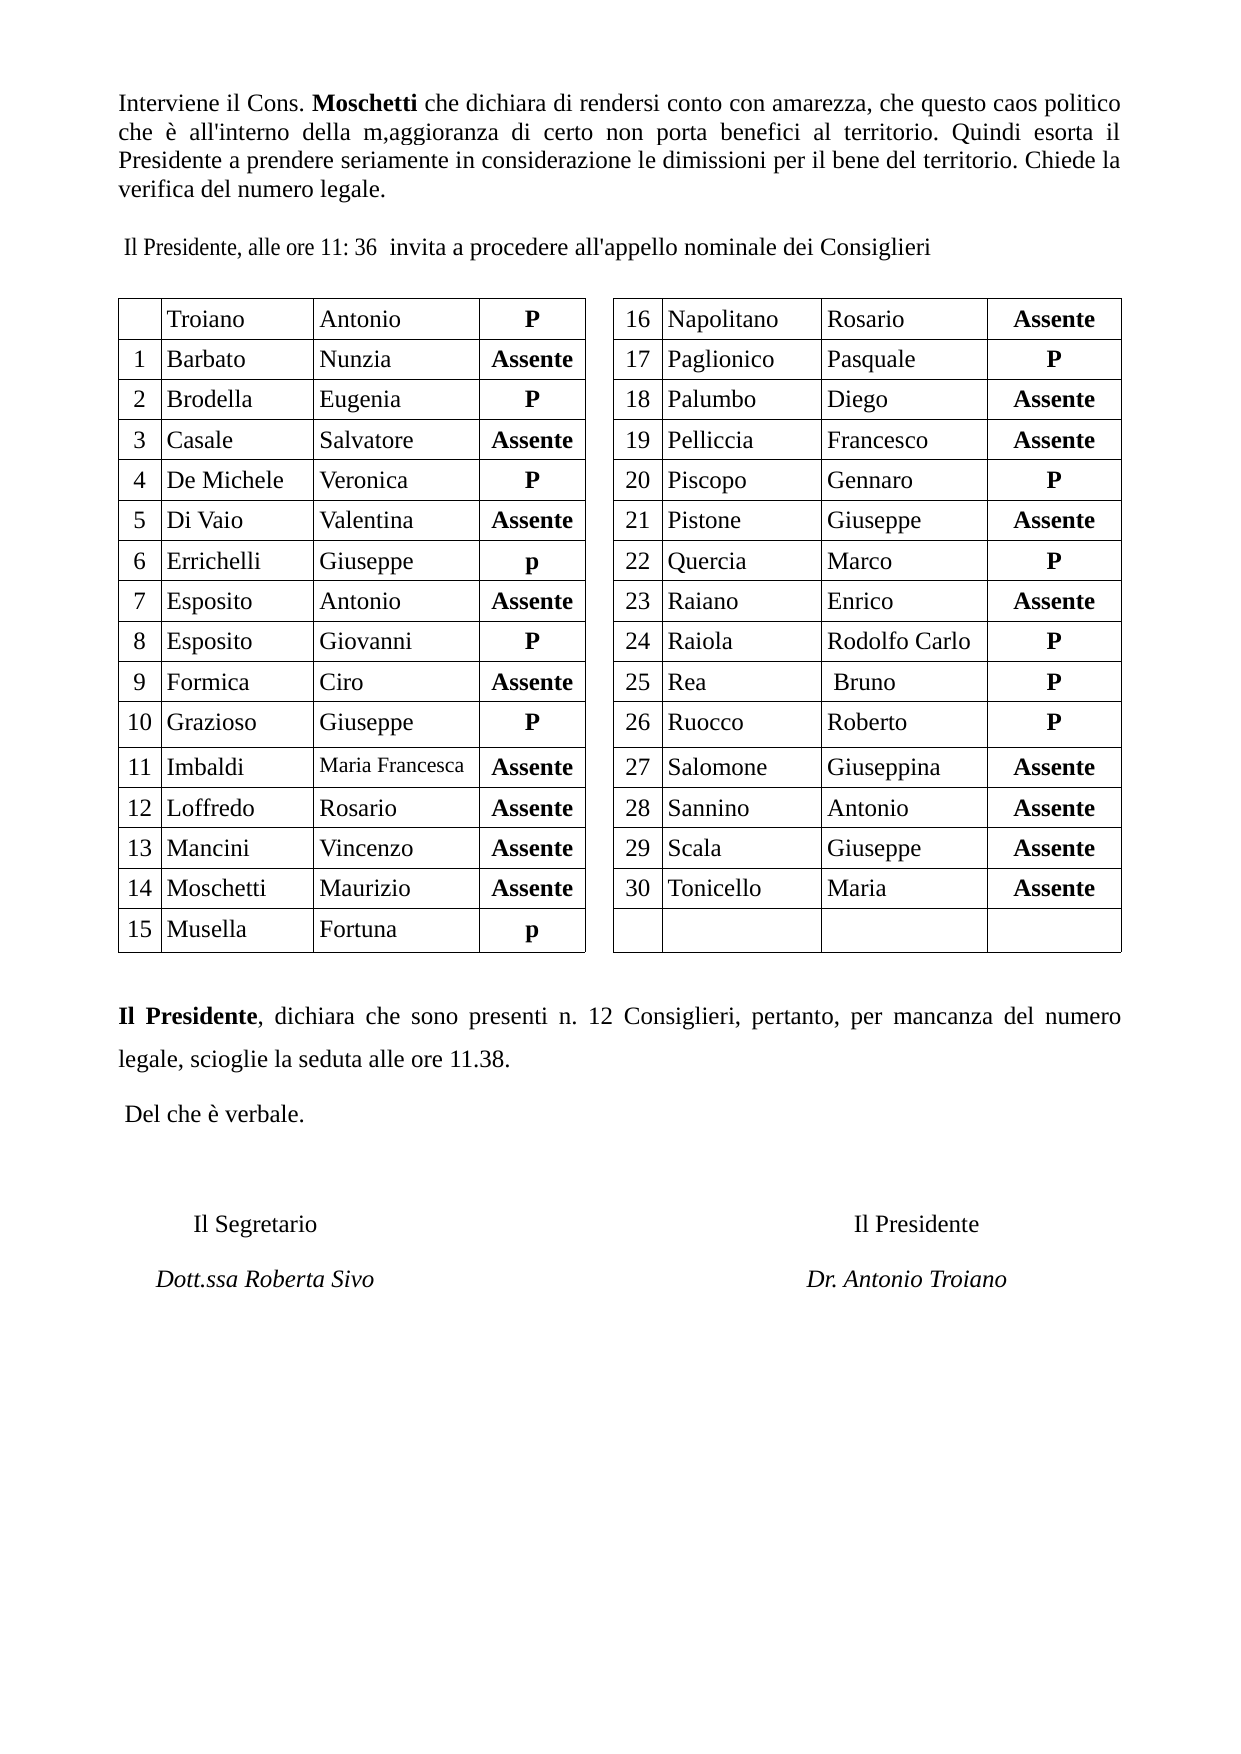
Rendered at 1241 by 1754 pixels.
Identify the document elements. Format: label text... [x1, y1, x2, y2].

table_cell P [480, 380, 585, 419]
table_cell Pelliccia [663, 420, 821, 459]
table_cell [586, 787, 613, 827]
table_cell [614, 909, 662, 952]
table_cell Giuseppe [822, 501, 987, 540]
table_header Troiano [162, 299, 313, 338]
table_cell Assente [988, 788, 1121, 827]
table_cell Rosario [314, 788, 479, 827]
table_cell Barbato [162, 340, 313, 379]
table_cell 10 [119, 702, 161, 747]
table_cell 17 [614, 340, 662, 379]
text Il Presidente, dichiara che sono presenti n. 12 Consiglieri, pertanto, per mancanza del numero legale, scioglie la seduta alle ore 11.38. [118, 1001, 1122, 1073]
table_cell Di Vaio [162, 501, 313, 540]
table_cell Nunzia [314, 340, 479, 379]
table_cell Raiola [663, 622, 821, 661]
table_cell Giuseppe [314, 541, 479, 580]
table_cell Esposito [162, 581, 313, 621]
table_cell 19 [614, 420, 662, 459]
table_cell Giuseppina [822, 748, 987, 787]
table_cell Assente [988, 501, 1121, 540]
table_cell 6 [119, 541, 161, 580]
table_cell Raiano [663, 581, 821, 621]
table_cell Bruno [822, 662, 987, 701]
table_cell [586, 540, 613, 580]
table_cell [586, 908, 613, 952]
table_cell Salomone [663, 748, 821, 787]
table_cell Grazioso [162, 702, 313, 747]
table_header Assente [988, 299, 1121, 338]
table_cell Marco [822, 541, 987, 580]
table_cell 23 [614, 581, 662, 621]
table_cell [586, 661, 613, 701]
table_cell Assente [480, 788, 585, 827]
table_header P [480, 299, 585, 338]
table_cell 20 [614, 460, 662, 500]
table_cell Giovanni [314, 622, 479, 661]
table_cell 24 [614, 622, 662, 661]
table_cell [586, 621, 613, 661]
table_cell 30 [614, 869, 662, 908]
table_cell Veronica [314, 460, 479, 500]
table_cell Assente [480, 581, 585, 621]
table_cell P [988, 702, 1121, 747]
table_cell 13 [119, 828, 161, 867]
table_cell P [480, 460, 585, 500]
table_cell Rea [663, 662, 821, 701]
table_cell [586, 419, 613, 459]
table_cell 7 [119, 581, 161, 621]
table_cell Giuseppe [822, 828, 987, 867]
table_cell Assente [988, 380, 1121, 419]
table_cell [586, 868, 613, 908]
table_cell 14 [119, 869, 161, 908]
table_cell Casale [162, 420, 313, 459]
table_cell Assente [988, 581, 1121, 621]
table_cell 4 [119, 460, 161, 500]
table_cell 25 [614, 662, 662, 701]
table_cell Piscopo [663, 460, 821, 500]
table_cell P [988, 460, 1121, 500]
table_cell Assente [480, 662, 585, 701]
table_cell [586, 701, 613, 747]
table_cell Valentina [314, 501, 479, 540]
table_cell [586, 500, 613, 540]
table_header 16 [614, 299, 662, 338]
table_cell Maurizio [314, 869, 479, 908]
table_cell Scala [663, 828, 821, 867]
table_cell Assente [480, 340, 585, 379]
table_cell Assente [988, 828, 1121, 867]
table_cell De Michele [162, 460, 313, 500]
table_cell Salvatore [314, 420, 479, 459]
table_cell Assente [988, 869, 1121, 908]
table_cell Antonio [314, 581, 479, 621]
table_header [586, 298, 613, 338]
text Il Presidente, alle ore 11: 36 invita a procedere all'appello nominale dei Consiglieri [118, 232, 1122, 260]
table_cell 28 [614, 788, 662, 827]
table_cell [586, 339, 613, 379]
table_cell P [480, 702, 585, 747]
table_cell [586, 580, 613, 621]
table_cell Brodella [162, 380, 313, 419]
table_cell Loffredo [162, 788, 313, 827]
table_cell Maria Francesca [314, 748, 479, 787]
table_cell Gennaro [822, 460, 987, 500]
table_cell 12 [119, 788, 161, 827]
table_cell P [988, 541, 1121, 580]
table_cell p [480, 909, 585, 952]
table_cell 22 [614, 541, 662, 580]
table_cell Esposito [162, 622, 313, 661]
table_cell Ciro [314, 662, 479, 701]
table_cell [822, 909, 987, 952]
table_cell 27 [614, 748, 662, 787]
table_cell p [480, 541, 585, 580]
table_cell Assente [480, 501, 585, 540]
table_cell Assente [480, 748, 585, 787]
table_cell Assente [480, 828, 585, 867]
table_cell [586, 459, 613, 500]
text Dott.ssa Roberta Sivo Dr. Antonio Troiano [118, 1264, 1122, 1293]
text Del che è verbale. [118, 1099, 1122, 1128]
table_cell Palumbo [663, 380, 821, 419]
table_cell Formica [162, 662, 313, 701]
table_cell Diego [822, 380, 987, 419]
table_header Antonio [314, 299, 479, 338]
table_cell Assente [988, 420, 1121, 459]
table_cell P [988, 662, 1121, 701]
table_cell Eugenia [314, 380, 479, 419]
table_cell Paglionico [663, 340, 821, 379]
table_cell 29 [614, 828, 662, 867]
table_cell Giuseppe [314, 702, 479, 747]
table_cell 5 [119, 501, 161, 540]
table_cell Sannino [663, 788, 821, 827]
table_cell Tonicello [663, 869, 821, 908]
table_cell P [988, 622, 1121, 661]
table_header Rosario [822, 299, 987, 338]
table_cell Mancini [162, 828, 313, 867]
table_cell P [480, 622, 585, 661]
table_cell Ruocco [663, 702, 821, 747]
table_cell Pistone [663, 501, 821, 540]
table_cell Assente [480, 869, 585, 908]
table_cell Fortuna [314, 909, 479, 952]
text Il Segretario Il Presidente [118, 1209, 1122, 1238]
table_cell Roberto [822, 702, 987, 747]
table_cell Rodolfo Carlo [822, 622, 987, 661]
table_header Napolitano [663, 299, 821, 338]
table_cell Assente [988, 748, 1121, 787]
table_cell 21 [614, 501, 662, 540]
table_cell Moschetti [162, 869, 313, 908]
table_cell 15 [119, 909, 161, 952]
table_cell 1 [119, 340, 161, 379]
table_cell Francesco [822, 420, 987, 459]
table_cell [586, 747, 613, 787]
table_cell [988, 909, 1121, 952]
table_cell Assente [480, 420, 585, 459]
table_cell 2 [119, 380, 161, 419]
table_cell [586, 379, 613, 419]
table_cell 3 [119, 420, 161, 459]
table_cell Enrico [822, 581, 987, 621]
table_cell [586, 827, 613, 867]
table_cell Pasquale [822, 340, 987, 379]
table_cell [663, 909, 821, 952]
table_cell P [988, 340, 1121, 379]
table_cell Errichelli [162, 541, 313, 580]
table_cell Musella [162, 909, 313, 952]
table_header [119, 299, 161, 338]
table_cell 8 [119, 622, 161, 661]
table_cell Vincenzo [314, 828, 479, 867]
table_cell Imbaldi [162, 748, 313, 787]
text Interviene il Cons. Moschetti che dichiara di rendersi conto con amarezza, che questo caos politico che è all'interno della m,aggioranza di certo non porta benefici al territorio. Quindi esorta il Presidente a prendere seriamente in considerazione le dimissioni per il bene del territorio. Chiede la verifica del numero legale. [118, 88, 1122, 203]
table_cell 18 [614, 380, 662, 419]
table_cell Quercia [663, 541, 821, 580]
table_cell 9 [119, 662, 161, 701]
table_cell 26 [614, 702, 662, 747]
table_cell Antonio [822, 788, 987, 827]
table_cell 11 [119, 748, 161, 787]
table_cell Maria [822, 869, 987, 908]
